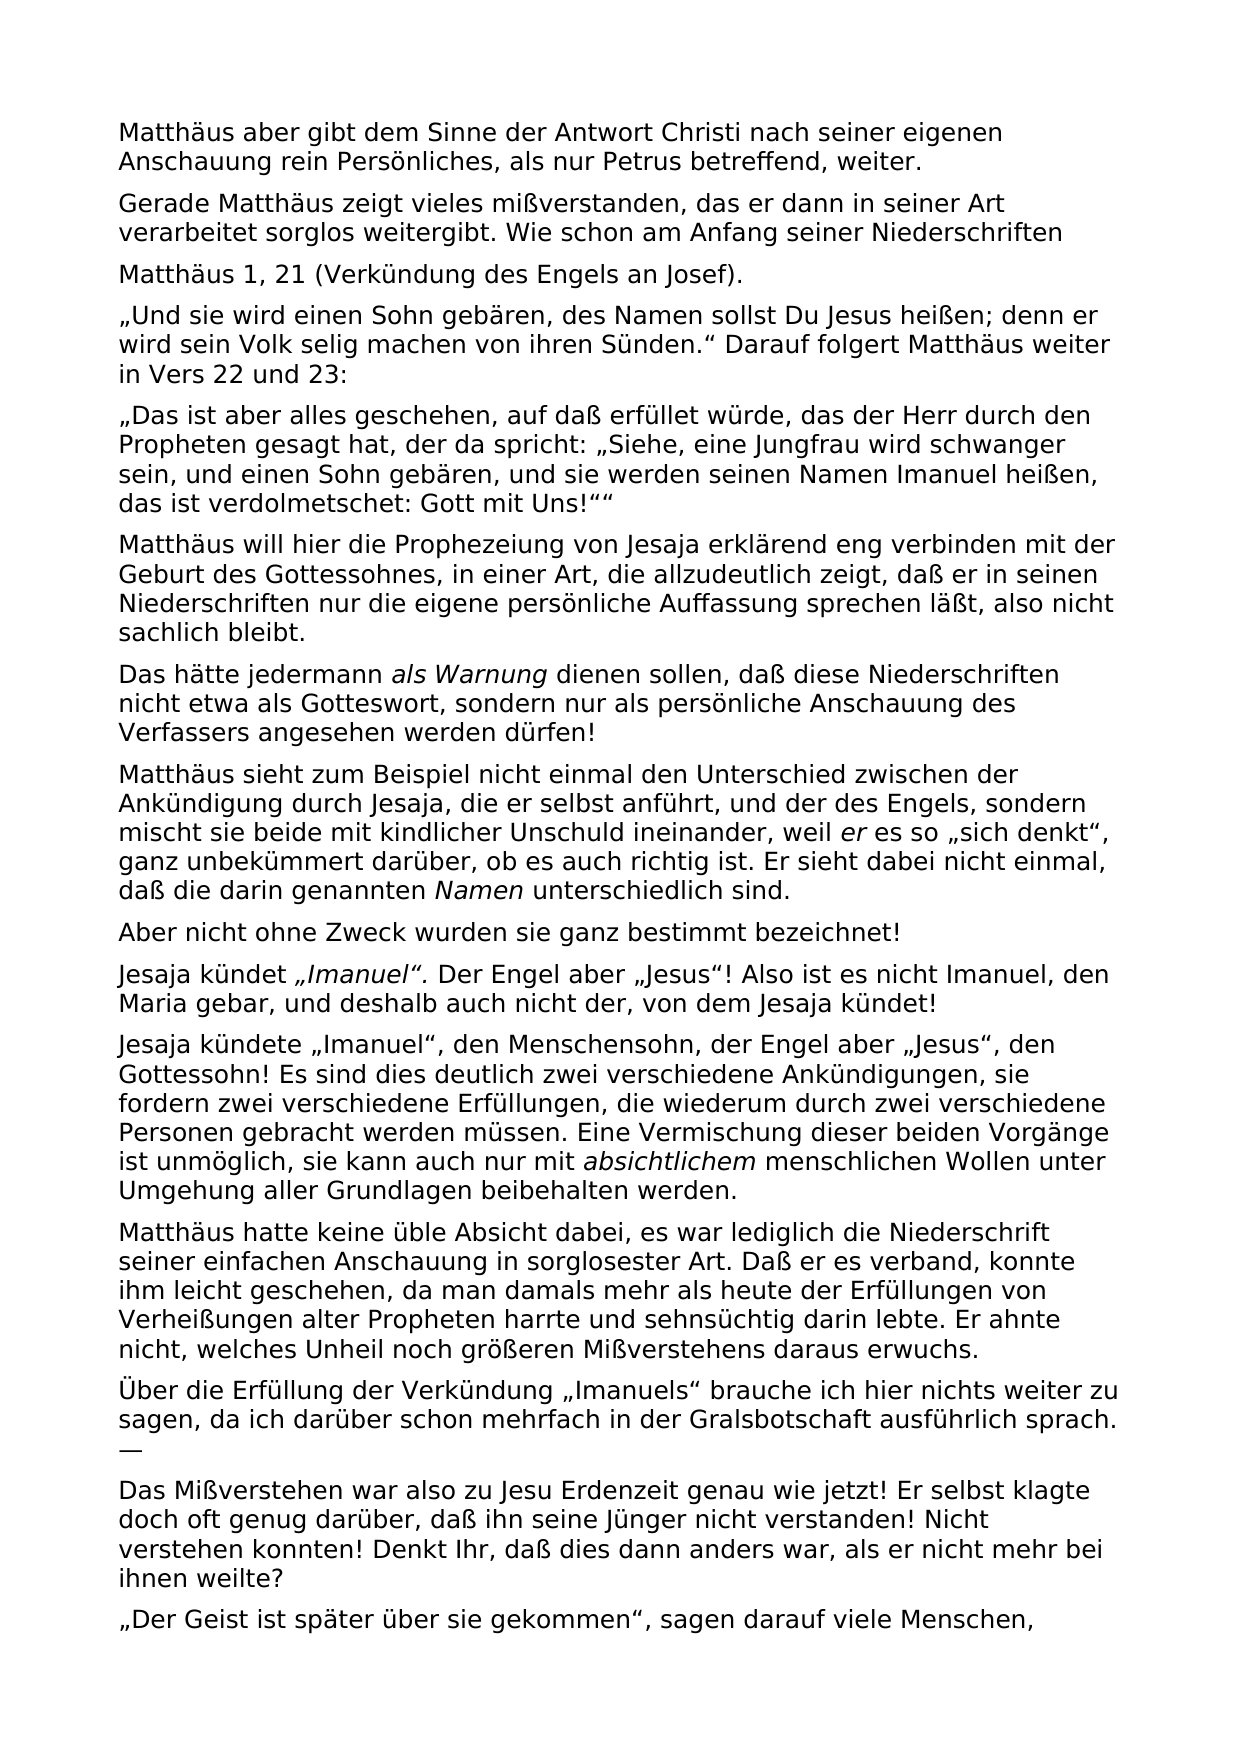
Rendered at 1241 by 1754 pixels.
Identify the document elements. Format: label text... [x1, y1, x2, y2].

text „Das ist aber alles geschehen, auf daß erfüllet würde, das der Herr durch den Propheten gesagt hat, der da spricht: „Siehe, eine Jungfrau wird schwanger sein, und einen Sohn gebären, und sie werden seinen Namen Imanuel heißen, das ist verdolmetschet: Gott mit Uns!““ [118, 401, 1122, 518]
text Matthäus sieht zum Beispiel nicht einmal den Unterschied zwischen der Ankündigung durch Jesaja, die er selbst anführt, und der des Engels, sondern mischt sie beide mit kindlicher Unschuld ineinander, weil er es so „sich denkt“, ganz unbekümmert darüber, ob es auch richtig ist. Er sieht dabei nicht einmal, daß die darin genannten Namen unterschiedlich sind. [118, 760, 1122, 906]
text Jesaja kündete „Imanuel“, den Menschensohn, der Engel aber „Jesus“, den Gottessohn! Es sind dies deutlich zwei verschiedene Ankündigungen, sie fordern zwei verschiedene Erfüllungen, die wiederum durch zwei verschiedene Personen gebracht werden müssen. Eine Vermischung dieser beiden Vorgänge ist unmöglich, sie kann auch nur mit absichtlichem menschlichen Wollen unter Umgehung aller Grundlagen beibehalten werden. [118, 1031, 1122, 1206]
text Jesaja kündet „Imanuel“. Der Engel aber „Jesus“! Also ist es nicht Imanuel, den Maria gebar, und deshalb auch nicht der, von dem Jesaja kündet! [118, 960, 1122, 1018]
text Matthäus hatte keine üble Absicht dabei, es war lediglich die Niederschrift seiner einfachen Anschauung in sorglosester Art. Daß er es verband, konnte ihm leicht geschehen, da man damals mehr als heute der Erfüllungen von Verheißungen alter Propheten harrte und sehnsüchtig darin lebte. Er ahnte nicht, welches Unheil noch größeren Mißverstehens daraus erwuchs. [118, 1218, 1122, 1364]
text Matthäus 1, 21 (Verkündung des Engels an Josef). [118, 260, 1122, 289]
text Das Mißverstehen war also zu Jesu Erdenzeit genau wie jetzt! Er selbst klagte doch oft genug darüber, daß ihn seine Jünger nicht verstanden! Nicht verstehen konnten! Denkt Ihr, daß dies dann anders war, als er nicht mehr bei ihnen weilte? [118, 1476, 1122, 1593]
text „Der Geist ist später über sie gekommen“, sagen darauf viele Menschen, [118, 1606, 1122, 1635]
text Matthäus aber gibt dem Sinne der Antwort Christi nach seiner eigenen Anschauung rein Persönliches, als nur Petrus betreffend, weiter. [118, 118, 1122, 176]
text Über die Erfüllung der Verkündung „Imanuels“ brauche ich hier nichts weiter zu sagen, da ich darüber schon mehrfach in der Gralsbotschaft ausführlich sprach. — [118, 1376, 1122, 1464]
text Matthäus will hier die Prophezeiung von Jesaja erklärend eng verbinden mit der Geburt des Gottessohnes, in einer Art, die allzudeutlich zeigt, daß er in seinen Niederschriften nur die eigene persönliche Auffassung sprechen läßt, also nicht sachlich bleibt. [118, 531, 1122, 647]
text „Und sie wird einen Sohn gebären, des Namen sollst Du Jesus heißen; denn er wird sein Volk selig machen von ihren Sünden.“ Darauf folgert Matthäus weiter in Vers 22 und 23: [118, 301, 1122, 389]
text Gerade Matthäus zeigt vieles mißverstanden, das er dann in seiner Art verarbeitet sorglos weitergibt. Wie schon am Anfang seiner Niederschriften [118, 189, 1122, 247]
text Aber nicht ohne Zweck wurden sie ganz bestimmt bezeichnet! [118, 918, 1122, 947]
text Das hätte jedermann als Warnung dienen sollen, daß diese Niederschriften nicht etwa als Gotteswort, sondern nur als persönliche Anschauung des Verfassers angesehen werden dürfen! [118, 660, 1122, 747]
